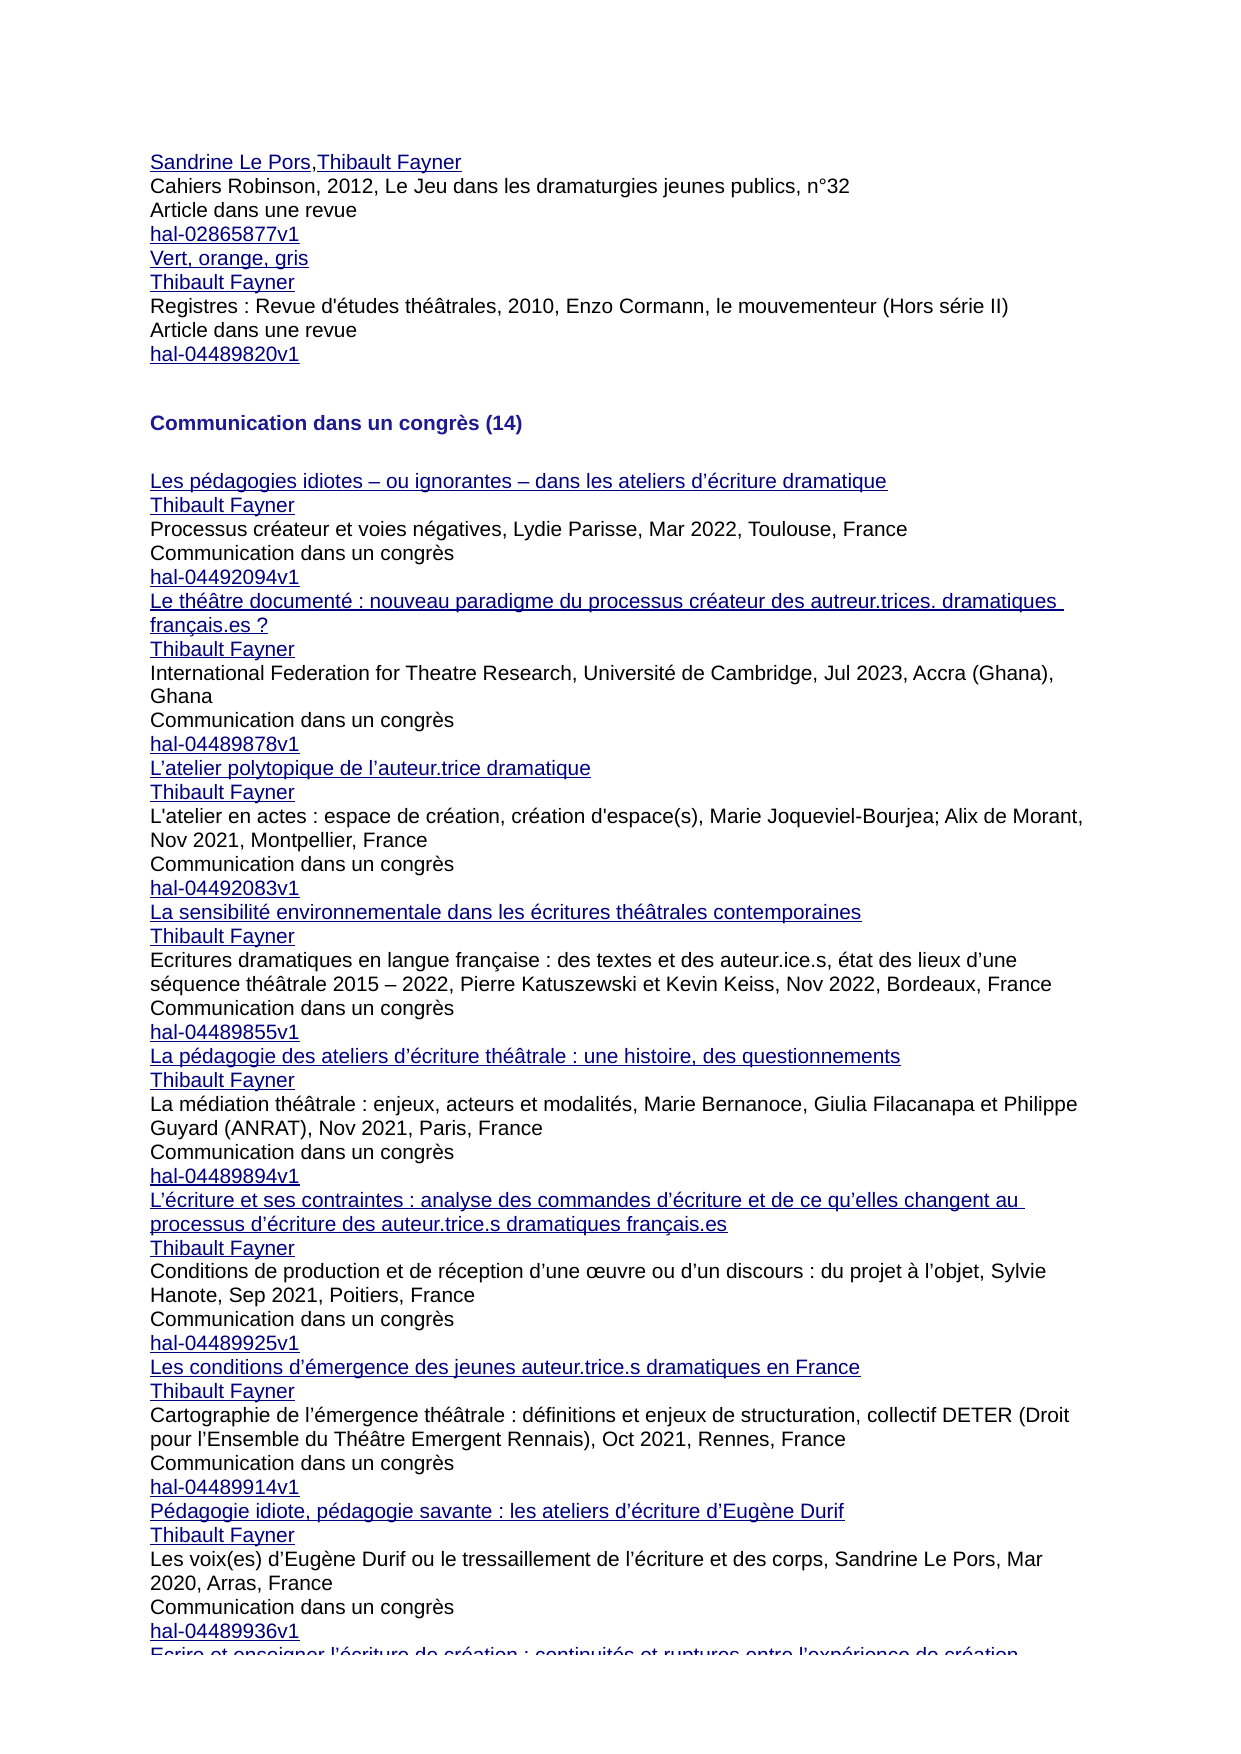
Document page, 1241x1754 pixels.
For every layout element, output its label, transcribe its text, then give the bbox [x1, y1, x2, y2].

subtitle Communication dans un congrès (14) [150, 410, 1090, 434]
table_cell La pédagogie des ateliers d’écriture théâtrale : une histoire, des questionnements Thibault Fayner La médiation théâtrale : enjeux, acteurs et modalités, Marie Bernanoce, Giulia Filacanapa et Philippe Guyard (ANRAT), Nov 2021, Paris, France Communication dans un congrès hal-04489894v1 [150, 1044, 1090, 1187]
table_cell Ecrire et enseigner l’écriture de création : continuités et ruptures entre l’expérience de création littéraire de l’artiste-pédagogue et ses enseignements Thibault Fayner Création et enseignement : que font les artistes de leur art lorsqu'ils.elles enseignent ?, Martin Raas et Thibault Fayner, Mar 2019, Poitiers, France Communication dans un congrès hal-04489950v1 [150, 1643, 1090, 1655]
table_cell Vert, orange, gris Thibault Fayner Registres : Revue d'études théâtrales, 2010, Enzo Cormann, le mouvementeur (Hors série II) Article dans une revue hal-04489820v1 [150, 246, 1090, 366]
table_header Les pédagogies idiotes – ou ignorantes – dans les ateliers d’écriture dramatique Thibault Fayner Processus créateur et voies négatives, Lydie Parisse, Mar 2022, Toulouse, France Communication dans un congrès hal-04492094v1 [150, 469, 1090, 588]
table_cell Le théâtre documenté : nouveau paradigme du processus créateur des autreur.trices. dramatiques français.es ? Thibault Fayner International Federation for Theatre Research, Université de Cambridge, Jul 2023, Accra (Ghana), Ghana Communication dans un congrès hal-04489878v1 [150, 589, 1090, 756]
table_cell Sandrine Le Pors,Thibault Fayner Cahiers Robinson, 2012, Le Jeu dans les dramaturgies jeunes publics, n°32 Article dans une revue hal-02865877v1 [150, 150, 1090, 246]
table_cell La sensibilité environnementale dans les écritures théâtrales contemporaines Thibault Fayner Ecritures dramatiques en langue française : des textes et des auteur.ice.s, état des lieux d’une séquence théâtrale 2015 – 2022, Pierre Katuszewski et Kevin Keiss, Nov 2022, Bordeaux, France Communication dans un congrès hal-04489855v1 [150, 900, 1090, 1044]
table_cell Pédagogie idiote, pédagogie savante : les ateliers d’écriture d’Eugène Durif Thibault Fayner Les voix(es) d’Eugène Durif ou le tressaillement de l’écriture et des corps, Sandrine Le Pors, Mar 2020, Arras, France Communication dans un congrès hal-04489936v1 [150, 1499, 1090, 1643]
table_cell Les conditions d’émergence des jeunes auteur.trice.s dramatiques en France Thibault Fayner Cartographie de l’émergence théâtrale : définitions et enjeux de structuration, collectif DETER (Droit pour l’Ensemble du Théâtre Emergent Rennais), Oct 2021, Rennes, France Communication dans un congrès hal-04489914v1 [150, 1355, 1090, 1499]
table_cell L’atelier polytopique de l’auteur.trice dramatique Thibault Fayner L'atelier en actes : espace de création, création d'espace(s), Marie Joqueviel-Bourjea; Alix de Morant, Nov 2021, Montpellier, France Communication dans un congrès hal-04492083v1 [150, 756, 1090, 900]
table_cell L’écriture et ses contraintes : analyse des commandes d’écriture et de ce qu’elles changent au processus d’écriture des auteur.trice.s dramatiques français.es Thibault Fayner Conditions de production et de réception d’une œuvre ou d’un discours : du projet à l’objet, Sylvie Hanote, Sep 2021, Poitiers, France Communication dans un congrès hal-04489925v1 [150, 1188, 1090, 1355]
